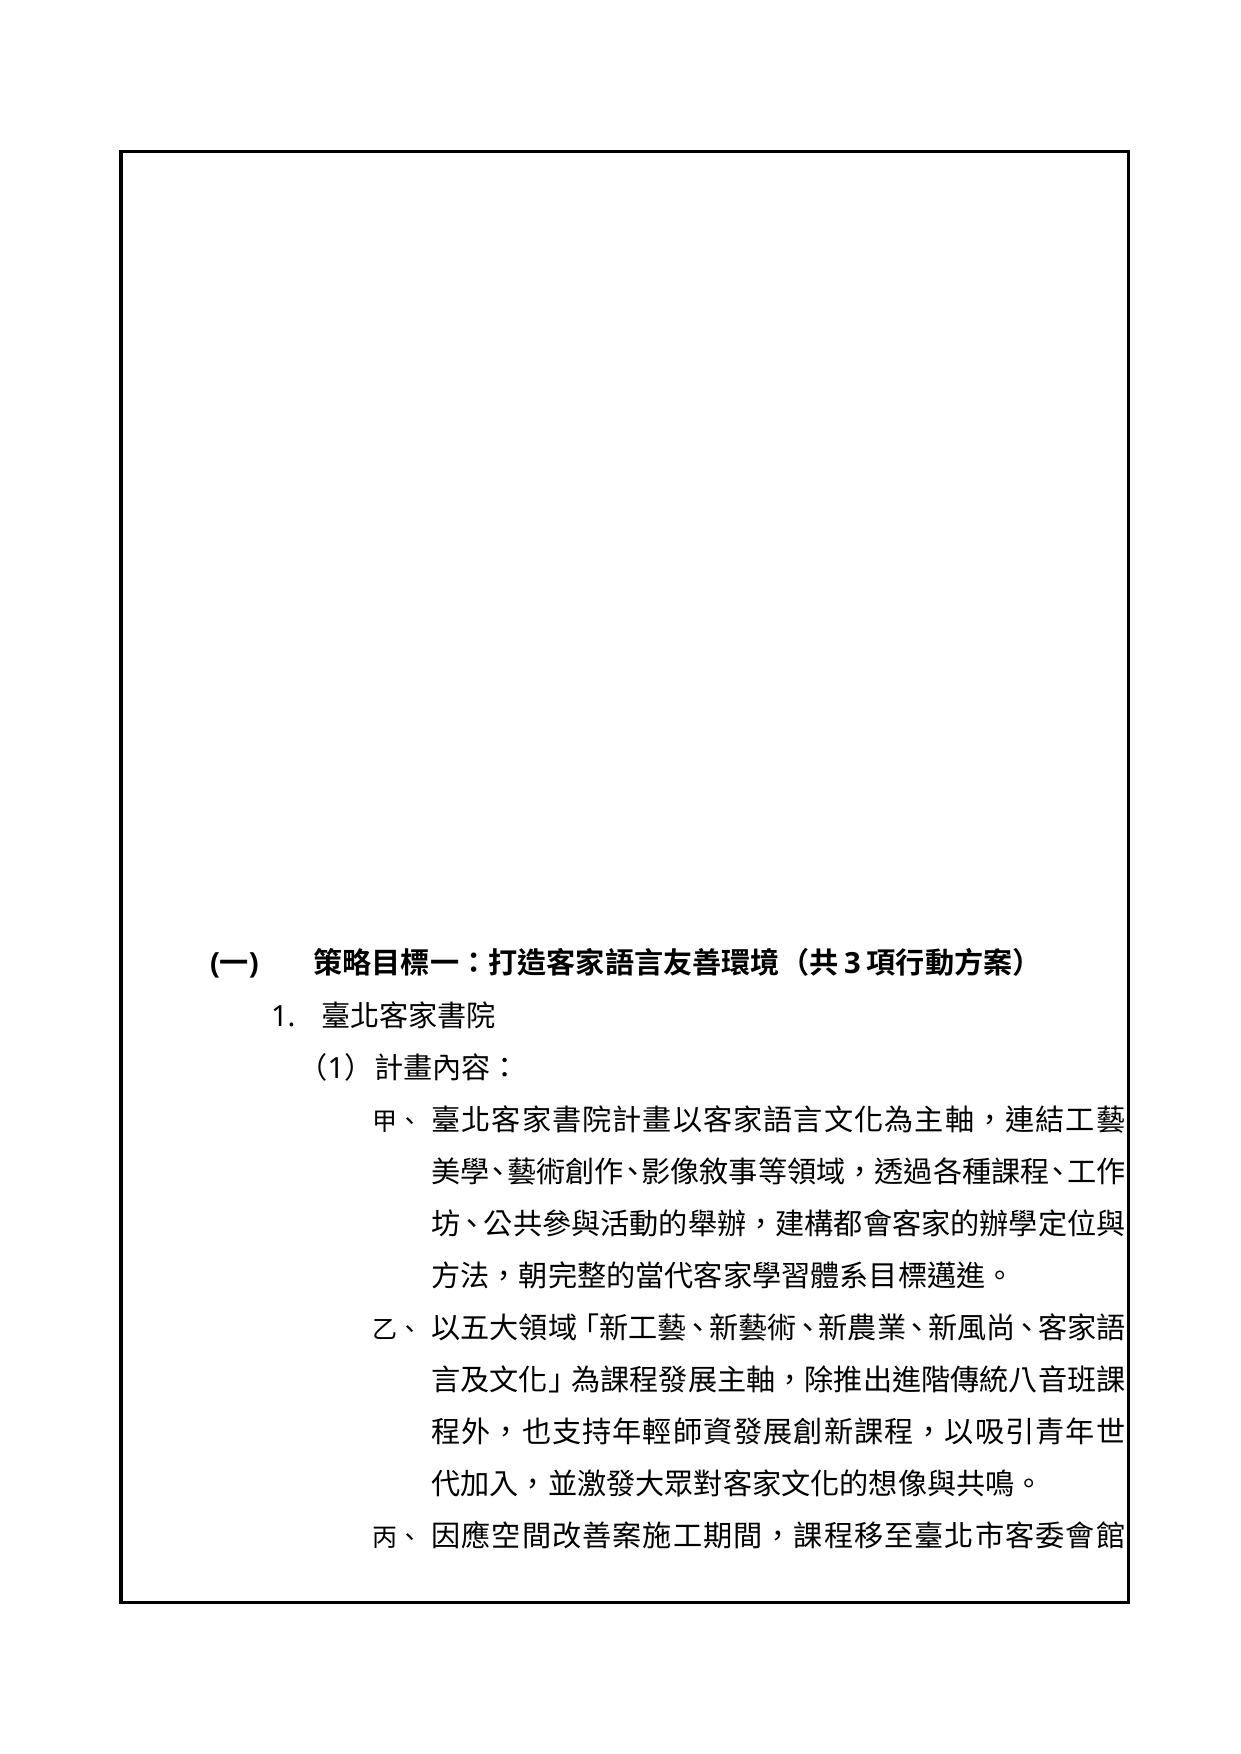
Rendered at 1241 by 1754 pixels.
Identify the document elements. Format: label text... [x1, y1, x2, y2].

table_header 概況： 設立依據 財團法人台北市客家文化基金會（以下簡稱本會），係臺北市政府民政局民國87年捐助新臺幣3,000萬元成立。本會主管機關臺北市政府客家事務委員會（以下簡稱臺北市客委會）為活化、改善本會運作狀況，使臺北市客家事務之營運可更加活絡，資源得以統籌配置、發揮最大效益，爰於民國98年依據「臺北市財團法人暫行管理規則」規定，輔導本會修訂捐助章程，並遴聘過半數以上市府代表董、監事，組織轉型為辦理本市客家藝文活動的常設機構。 設立目的 依本會捐助章程規定，本會以「推動客家文化研究及客家事務」為宗旨，並辦理下列業務： 推展客家語言文化。 獎助客家學術研究及媒體客家專題節目之製作。 獎助客家藝文、歌謠創作及通俗讀物之編纂。 舉辦各類客家文化民俗活動。 從事本市客家人之田野調查。 從事客家文獻蒐集彙整。 其他客家事務相關事項及不動產之管理運用。 組織概況（另附組織系統圖） 本會董、監事共22名： 本會設董事會，董事名額17人，並設置監事5人。其董事及監事應有二分之一以上名額由臺北市政府指派市府公務人員擔任；其餘名額經董事會就客籍團體代表、客籍藝文界代表、企業界、學界、專家代表推薦人選，並由市府遴選後，由董事會聘任。董事長1人由董事互選產生，對內綜理會務，對外代表本會。 工作團隊： 本會依「捐助章程」規定，設執行長1人，由董事長提名，並經董事會同意任之。為積極推動臺北市客家事務、落實市政府客家政策，本會執行長係由臺北市客委會主任委員兼任（無給職），對外代表本會，對內綜理會務。 為推動營運「臺北市客家文化主題公園」（以下簡稱客家文化主題公園）各項行動方案，以及因應客家文化主題公園空間改善工程，本會部分業務調整為著重開館籌備、新制度建立與精實管理，擬聘用員工30人，包含專職副執行長1人，統籌客家文化主題公園營運管理業務；研究員1人，深化本會各項專案計畫研究能力，提升客家語言文化整體策展能力與品質；內部業務組織分為「客家文化中心」、「音樂戲劇中心」、「推廣教育中心」、「行政管理中心」等4組，共有主任4人、組員24人。 組織系統圖： 各組職掌： 工作計畫或方針 【計畫緣起--行政契約之簽訂】 本會98年7月30日組織轉型（董事及監事二分之一以上名額由臺北市政府指派之代表擔任），除秉持設立宗旨為客家鄉親服務外，臺北市客委會以「運用行政契約」指定本會無償運用客家文化主題公園，推動客家文化、藝文展演及客庄創意產業等。 ●第1階段：臺北市客委會98年12月31日與本會簽訂「運用行政契約」，委託營運管理客家文化主題公園，為期五年（99至103年）。 ●第2階段：臺北市客委會104年3月17日與本會簽訂「運用行政契約」，委託營運管理客家文化主題公園，為期三年（104至106年）。 ●第3階段：本會依「運用行政契約」第三條運用期間之規定，於106年10月（契約期滿前二個月）主動向臺北市客委會申請續約，契約期間簽訂三年（107至109年）。 【辦理依據】 ●臺北市客委會策略地圖。 ●客家文化主題公園運用行政契約。 ●本會「推動客家文化研究及客家事務」宗旨及「捐助章程」相關規定。 【營運願景--營造友善農業、跨界藝術、創新工藝、流行風尚的客家文化主題公園】 客家文化主題公園於民國100年10月15日開園，占地約4.03公頃，位於臺北市中正區汀州路3段2號，旁臨新店溪及古亭河濱公園，蘊藏豐富自然生態及臺北市城南地區人文內涵。園內有「臺北市客家文化中心」、「臺北市客家音樂戲劇中心」、「客庄生活館」等3棟館舍，提供室內多元展演空間；戶外設置福德祠、敬字亭、茶山水田、生態溝渠、水車、農村雕塑等設施，並於露地栽培多樣客家時令農作物，另有跨堤平臺廣場、自行車道等健康景觀休憩空間。 ●植基農業與藝術： 在既有社教與民政基礎上，積極規劃園區景觀設施、軟體服務等客家元素，朝「藝術」與「農業」延伸，讓兩者碰撞、接枝，為臺北客家發展出友善農業、跨界藝術、創新工藝、流行風尚的當代特色。 ●串聯客庄： 以客家文化主題公園為創作基地，透過徵件與串流計畫，建構連結客庄與都市的平台，讓都會青年經此紐帶，深入瞭解客庄語言、農業、社會、文化發展脈絡，同時亦獲得音樂、舞蹈、戲劇、文學、紀錄片、影像……等創作題材與元素，發展出符合當代客家社會的文化內涵，並於客家文化主題公園場館發表，讓市民與社會大眾認識客家多元面向。 ●形塑臺北新客莊： 以臺北市客家文化主題公園為立基點，連結臺北市客家社團、居民與周邊客家人文地景與產業資源，形塑以「臺北•當代•客家」為核心的臺北新客莊。 計畫名稱：「臺北市客家文化主題公園」109年度營運計畫。 計畫重點： 本會位居臺北都會地區，為朝向當代社會轉身，自105年度起，在客家文化主題公園營運上嵌入「新農業‧新藝術‧新風尚‧新工藝」4大主軸，期融入當代性的設計、都市型的展演，以創新思維和方法，爭取客家鄉親長輩與都會年輕人的認同。經過為期三年的試驗、討論與對話，我們更確定「臺北‧當代‧客家」是本會前進的步伐，我們一面追尋傳統，吸取養分；一面探索當代，挑戰未來。 109年度為臺北市客委會「客家主題公園空間改善計劃」施工期間，園內「臺北市客家文化中心」、「臺北市客家音樂戲劇中心」、「客庄生活館」等三棟館舍因應施工休館，本會部分業務調整為著重開館籌備、新制度建立與精實管理。 綜上，本會109年度業務主要透過「打造客家語言友善環境」、「著重客家青年世代傳承」、「推動都會客家文化特色」三大策略目標，辦理17項行動方案。 策略目標一：打造客家語言友善環境（共3項行動方案） 臺北客家書院 計畫內容： 臺北客家書院計畫以客家語言文化為主軸，連結工藝美學、藝術創作、影像敘事等領域，透過各種課程、工作坊、公共參與活動的舉辦，建構都會客家的辦學定位與方法，朝完整的當代客家學習體系目標邁進。 以五大領域「新工藝、新藝術、新農業、新風尚、客家語言及文化」為課程發展主軸，除推出進階傳統八音班課程外，也支持年輕師資發展創新課程，以吸引青年世代加入，並激發大眾對客家文化的想像與共鳴。 因應空間改善案施工期間，課程移至臺北市客委會館舍上課。 辦理期程： 甲、1-3月及6-8月進行上、下學期課程招生。 乙、3-5月、8-10月辦理課程徵件及課程審查。 丙、6-7月、11-12月辦理課程成果展。 經費需求：約350萬元。 預期效益： 透過客語教學及文化推廣，呈現都市隱性及非客家族群之風貌，並促進不同族群之間的互動交流，增進大眾對客家文化的認識與投入。 培植客家藝術及語言文化專業者，建立客家終身學習環境。 學員參與數660人。 課程開班數（含工作坊）28-32班。 本案以課程講師、學員培力，及進階課程發展為工作核心，相關成果亦可成為未來開館展示、活動展演內容。 全案預算之20%為籌備開館預算。 志工培訓計畫 計畫內容： 本計畫將招募及培訓具有藝術文化專長之民眾成為客家文化主題公園志工，協助推廣客家文化，展現客家傳統智慧與現代創意。經由不定期專業課程之專長培養，使志工持續增能，學以致用，運用於提供民眾來園各項服務。 為因應108-109年度本公園空間改善計畫，將籌組客家志工行動服務巡迴隊，並聯合周邊大專院校招募客家青年志工，至親子館、藝文館舍等巡迴推廣認識客家文化，並強化客家文化主題公園戶外志工導覽服務，包含蒔田、割禾、節氣等文化活動，預計辦理15場次。 結合臺北客家書院辦理至少5-6場志工培訓課程，以及1場參訪研習活動。地點將選擇北臺灣客庄地區。 其他經費用於定期舉辦2場志工大會、表揚、聯誼、幹部會議、慶生會等活動，以及辦理志工行政相關庶務工作。 辦理期程： 甲、4-10月辦理培訓課程與巡迴服務活動。 乙、6、11月辦理志工大會。 丙、11月辦理志工參訪交流活動。 經費需求：約40萬元。 預期效益： 總活動志工參與人數預計800人次，服務對象人數預計600人次。 本案以空間改善期間志工培力、園區服務、推廣客家語言及文化，以及未來公園開館推廣為主要核心。 全案預算之40%為籌備開館預算，辦理「志工服務品質」學習課程。 客家美學系列展演計畫 計畫內容： 為籌備開館準備，規劃館藏藝術品創作，將以客家文化各面向為主題，委託藝術家創作具水準的藝術展示品等。 搭配系列文化教育主題活動，達到推廣客家文化之目的。 辦理期程：109年2月至12月。 經費需求：約100萬元。 預期效益： 提升一般民眾對客家文化的瞭解與認同度。 民眾滿意度達85％以上。 籌備開館之預算比重70%，主要使用於增設館藏藝術品之用。 策略目標二：著重客家青年世代傳承（共2項行動方案） 客家串流計畫 計畫內容： 本計畫109年度將以製作未來客家音樂戲劇中心開館之一樓展示陳設內容為主，相關成果及展覽和影音將整合為未來開館一樓之展示。 109年度將爬梳過去五屆串流計畫的精采案例，透過青年實務參與實踐，找尋客家藝術多元視角，為當代客家新契機，注入臺北當代能量。 以社會實踐展現串流青年實踐家的創作成果與理念，聆聽他們如何與社會進行對話、用媒材創作注入客家新想像。期望越來越多的新一代創作者投入客家藝術創作，豐富未來新開館的當代客家藝術主題公園，共同建構成為臺北客家藝術創生基地。 辦理期程：本案辦理總期程為1月至12月 1-2月標案內容規劃。 乙、3-4月辦標案作業流程。 丙、4-5月與獲選團隊進行議價簽約。 丁、6-8月標案策展執行。 戊、9-10月辦理成果展。 11-12月進行全案驗收。 經費需求：160萬元。 預期效益： 109年預計將爬梳過去五屆串流計畫的精采案例，以成果展及論壇的方式辦理，開啟青年與客庄的對話方式，挖掘當代客家的多元面貌。 從計畫徵選提案看見客家年輕世代新視野，為臺北市客家新世代提供自我實踐與創新機會。 預計辦理1場成果展、1場論壇；辦理成果展參與人數預計達300人次。 全案預算之100%為籌備開館預算，本案成果展內容為「臺北市客家音樂戲劇中心開館之串流計畫成果展」之前期籌備。 客家藝術文化交流計畫 計畫內容： 客家文化主題公園不僅是客家文化終身學習友善環境，更是凝聚藝術能量的重要平台。由於社會環境快速變遷，客家藝術文化正需要被社會看見，並做適當保存與紀錄。 由青年藝術家應用各種媒材進行藝術創作，探討客家美學的設計邏輯及跨界實驗，體現傳統藝術再生之新能量。 辦理期程：本案辦理總期程為2-12月。 經費需求：100萬元。 預期效益： 推廣並提升客家藝術精緻度，使客籍或非客籍的臺北市民朋友對本公園推動的業務工作有更深度的認識與瞭解。 提升公園與其他城南藝文館所推展交流合作機會，提高能見度。 活動總參加人數1,000人次。 滿意度達85%以上。 籌備開館預算比重40%，使用於未來館舍裝置藝術品製作之用 策略目標三：推動都會客家文化特色（共12項行動方案） 客家文化主題特色展示計畫 計畫內容： 藉由靜態展覽及動態的文化體驗活動，提升臺北市民對客家文化的認識與瞭解。 結合客家當代社會議題的設定，由不同角度如人類學、社會學等，爬梳客家歷史脈絡。希冀完整呈現客家文化在當代社會的各樣精采面貌，提升大眾對客家文化認同與理解。 規劃巡迴展並藉由與110年開館展覽主題設計的串聯，讓此巡迴展作為開館展的前期宣傳並達到行銷臺北市客家文化主題公園計畫於110年開館之宣傳目的。 執行110年度開館展覽的前期籌備規畫。 辦理期程：109年2月至12月。 經費需求：約450萬元。 預期效益： 觀展與參與推廣人數達10,000人。 充實臺北客家當代藝術資料庫，匯集及累積當代客家展覽典藏。 民眾滿意度85%以上。 籌備開館預算比重30%，使用於開館展覽前期籌備規劃。 客家文創行銷計畫 計畫內容：為推廣客家文創產業，吸引客家豐沛的設計人才，創造客家文化傳統新價值，計畫辦理客家文化主題公園吉祥物、line貼圖製作等活動，達到行銷客家文化主題公園之目的。 辦理期程： 109年2月至12月。 經費需求：約50萬元。 預期效益： 透過呈現客家文化創意多面向，建立當代客家文化創意的匯集平台，增加民眾對客家文化的好感度。 參與人次2,000人次。 民眾滿意度達85%以上。 籌備開館預算比重20%，使用於辦理110年度開館活動之宣傳。 臺北新客莊營運暨研究計畫 計畫內容： 為營運客家文化主題公園，推動臺北市客家總盤點。 研擬「臺北客家」定位。 建構臺北市客家人各面向資料庫。 透過與臺北客家界對話，拓展新議題，開啟研究新視野。 辦理期程：本案辦理總期程為1月至12月。 甲、1月進行標案需求撰寫、相關規劃暨前期諮詢會議。 乙、2月辦理招標及相關審查作業。 丙、2-3月與獲選廠商進行議價簽約。 丁、3-11月進行全案執行。 戊、11-12月進行全案驗收。 經費需求：約200萬元。 預期效益： 產出一冊臺北新客莊研究報告。 產出臺北客家文化主題公園未來營運綜合建議。 舉辦一場次臺北客家暨都會客家研究成果座談會，預計有100人次參與。 建構臺北市客家名錄。 做為未來「臺北客家文化地圖」籌備之用。 全案預算之100%為籌備開館預算 客家文化教學設計暨推廣計畫 計畫內容： 以客家文化傳統節慶、食衣住行等為主題，進行教案設計，規劃具吸引力的學習課程。 提供學校團體及親子家庭共同參與體驗、認識學習客家文化及語言的機會。 辦理期程： 109年2月至12月。 經費需求：50萬元。 預期效益： 設計結合客語及客家文化的學習教案，達到客家文化學習目的。 提高大眾對客家文化的認同及好感度。 參與人數1,500人次。 童遊客家-客語推廣計畫 計畫內容： 因應空間改善案，本案場域得移置其他客家館舍辦理，並以親子與青年參與為主軸，打造多元客語學習環境 為更有效率推動客語，擬邀請專業團隊，將熱門之營隊活動結合客語推廣。 辦理期程：109年2月至12月。 經費需求：約100萬元。 預期效益： 辦理3梯次「童遊客家主題活動」，預計120名學員。 落實都會客家之教育、娛樂、育樂功能，營造「幼有所長、壯有所用、老有所依」之全人友善環境。 本案空間改善期間持續辦理，活絡公園營運，及未來開館推廣。 臺北客家農場經營計畫 計畫內容： 運用公園戶外空間場域，透過維護生態資源、營造客庄意象、打造農耕場所等面向，教育市民參與環境管理與發展運作。 發展臺北新客莊精神，形塑協力、分享與創生的實踐平台。 呼應田園城市發展願景，透過實作反映多元的都市農耕議題。 配合時令節慶，提供市民參與的農事體驗，並形塑為生活演繹。 辦理期程：109年1月至12月。 經費需求：約150萬元。 預期效益： 建構10處環境教育空間。 自辦活動100場。 參與人數20,000人次。 以農業建構區域整合。 本案空間改善期間持續辦理，活絡公園營運，及未來開館推廣。並以「客家農場資訊整合」為重點項目，相關成果亦可成為未來志工經營或開館展示參考資料。 全案預算之20%為籌備開館預算。 主題表演藝術節目邀演計畫 計畫內容： 本案109年度將以籌備未來開館營運為首要工作項目，自專業人員培力、國際藝術節策展行銷培力、館際合作以及開館大戲前期製作等，以期未來開館時，軟硬體皆能同步到位，使預算效益增幅。 因應空間改善案，本案以製作未來開館大戲為主要核心，擬以「音樂、戲劇、跨界展演」等三種表演藝術構面切入，呈現不同表演藝術類型的當代客家節目，持續累積當代客家文本。 延續108年委託創作前期製作成果，擬辦理1檔委創節目展演活動，並辦理1檔委託創作節目前期製作發表，本案預算為200萬元。 辦理「臺北客家劇場培力計畫」，因應本會組織改組，為臻臺北市客家音樂戲劇中心營運健全，擬進行專業人員培力，期於空間改善工程後，專業人力及硬體設備皆能更臻完善，本案預算為10萬元。 辦理「國際藝術節策展行銷培力計畫」，109年度基金會將自行策劃辦理「客家國際藝術節」，進行相關節目整合行銷，本案預計整合「當代敘事影展、客家國際交流音樂會、串流計畫、委創節目」，進行整體行銷策劃，本案預算為40萬元。 因應空間改善工程，本案擬將系列活動移至公園戶外或與臺北市其他藝文館舍合作辦理。 辦理期程： 委託創作開館大戲之總期程為1-12月。 (甲) 1月節目提案規劃。 (乙) 2-3月辦理審查會議。 (丙) 4-5月與獲選廠商議價簽約。 (丁) 5-11月為活動執行期。 (戊) 11-12月進行全案驗收。 乙、臺北客家劇場培力計畫總期程為1-12月。 (甲) 1-2月活動規劃。 (乙) 3-10月為活動執行期間。 (丙) 11-12月進行全案成果撰寫及驗收。 丙、「客家國際藝術節」節目整合行銷計畫總期程為1-12月。 (甲) 1-2月活動規劃。 (乙) 3-8月為活動前期行銷。 (丙) 9-10月「客家國際藝術節」重點行銷活動執行。 (丁) 10-12月成果撰寫及驗收核銷。 經費需求：約250萬元。 預期效益： 總參與人數預計1,200人次。 辦理1場委創節目演出及相關推廣活動，預計300人次參與。 辦理1場讀劇發表，預計250人次參與。 辦理臺北客家劇場培力計畫，預計50人次參與。 辦理客家國際藝術節整合行銷計畫，預計600人次參與。 全案預算之100%皆為籌備「臺北市客家音樂戲劇中心開館慶系列展演活動」之預算。 客家表演藝術新創徵件計畫 計畫內容： 本案為延續型計畫，旨在吸引更多專業藝文團隊投入客家創作，並使客家音樂戲劇中心成為臺灣客家藝文節目創生之搖籃，製作之節目亦可成為開館系列節目，以蓄積未來開館展演質量。 為建立優質客家文化展演平台，鼓勵藝文團體將客家文化融入創作、拓展表演藝術多元視野，徵求結合客家元素、連結與想像為主題之專業劇目製作與演出，用充滿議題性的創新展演製作，呈現當代客家社會的縮影，並呼應當代客家文本的命題面向。 本案擬公開徵求3檔展演節目，每案至高資助50萬元，以延續當代客家徵件計畫精神、持續累積當代客家文本，活絡客家表演藝術生態，以形塑當代客家意象。 因應空間改善工程，減少錄取節目數量，本案擬將系列活動移至公園戶外或與臺北市其他藝文館舍合作辦理，本案經費較上年度相比減列50萬元整。 辦理期程：本案辦理總期程為1-12月。 甲、1月簡章辦法公告並公開徵求提案企劃書。 乙、2-3月辦理說明會及審查作業。 丙、4月與獲選廠商議價簽約。 5-11月活動執行，預計於8-11月辦理節目演出。 11-12月進行全案驗收。 經費需求：約170萬元。 預期效益： 預計分為「當代戲劇、展演出版、親子展演、攜手薪傳」四大類型，公開徵求3檔節目，根據入選類別規定，將進行4-5場次演出。總參與人數為1,300人。 各檔節目預計辦理2場次推廣活動，3檔節目共計辦理6場次推廣活動，預計參與人數為300人次。 觀賞演出人數預計為1,000人次。 票房收入預計190,000元。 本案行政預算為為20萬元，150萬元為3檔節目製作預算，全案預算之88%為籌備「臺北市客家音樂戲劇中心開館慶系列展演活動」之預算。 客家敘事影像放映計畫 計畫內容： 本案為109年度「國際藝術節策展行銷培力計畫」-客家國際藝術節系列活動之一，除了戲劇中心人員國際策展能力培力外，更為未來開館進行開館預告及相關行銷，預計於客家音樂戲劇中心位處之臺北城南區域，辦理「客廳」計畫，將系列活動辦理於臺北客家人的客廳、獨立書店、藝文空間等地，以創意活動行銷客家音樂戲劇中心，並積累周遭藝文群眾能量，以打造客家音樂戲劇中心品牌形象、收未來開館觀眾人流效益。 從「客家」概念延伸出發，廣泛與族群、環境、群體意識、自我的歷史與社會脈絡中找出相關的可能性。藉由影像呈現在文化的碰撞過程中，觀察客家族群如何透過影像面對並反思自身的文化。 辦理「第五屆當代敘事影展」，開啟新客家影像視野，以語言、族群、文化及性別架構論述，反觀客家在當代社會無法突破的框架和衝擊，期能重組與對話，回應現階段面臨的問題。 辦理期程：本案辦理總期程為1-12月。 甲、1月進行標案需求撰寫與相關活動規劃。 乙、2月辦理招標及相關審查作業。 丙、2-3月與獲選廠商進行議價簽約。 丁、4-7月為活動前期規劃、視覺設計、片單授權。 戊、8月活動宣傳期 己、9-10月辦理影展放映活動。 庚、11-12月進行全案驗收。 經費需求：約240萬元。 預期效益： 規劃至少8檔以上主題精選影片，預計辦理放映10場次以上、推廣活動4場次，吸引市民增進對影像紀錄之欣賞，提升大眾對世界族群文化議題的關注。 預計本案參與人數達1,000人次以上。 本案以人員策展培力、行銷客家音樂戲劇中心及未來開館推廣為主要工作核心，相關成果亦為未來音樂戲劇中心開館一樓展示內容。 全案預算之80%為籌備未來「臺北市客家音樂戲劇中心開館慶之當代敘事影展成果展」預算。 客家民間信仰與歲時節俗推廣計畫 計畫內容： 本計畫透過於都市客家中展現傳統慶典，達到凝聚客家鄉親、發揚客家文化的精神，並以減少斷層、增加青年參與為目標，讓民間信仰活動注入新活水，攪動客家節俗新生命。 透過慶典中各項特色活動，讓更多市民接觸參與，瞭解客家人文信仰及生活智慧，達到推廣客家族群信仰歷史的脈絡、重現當代客家信仰價值。 辦理期程：本案辦理總期程為1月至12月。 甲、1-2月辦理新春系列活動。 乙、2-3月辦理伯公生活動。 丙、3-4月辦理三山國王活動。 丁、5-6月、8-9月辦理親子手作及節慶暖場活動。 戊、11-12月辦理收冬慶活動。 經費需求：約250萬元。 預期效益： 以客家信仰習俗為根，增加後生參與及客家社團互動，逐步減少文化斷層。 邀請市民朋友共同參與，強化客家民俗文化印象。 活絡公園場域，帶動公園人潮。預計活動參與3,000人次。 本案空間改善期間持續辦理，活絡公園營運，及未來開館推廣。 客家生活物產推廣平台 計畫內容： 持續串聯全國客庄團隊，呈現在地生活、產業工作故事、物產體驗等內涵。 打造客家文化主題公園之「竹夢市集」、「平起平坐野餐日」、「見學客庄」等活動成為臺灣客家物產推廣之國際品牌。 辦理期程： 1-12月辦理竹夢市集。 3-11月辦理「平起平坐野餐日」、「見學客庄」等產業推廣活動。 經費需求：約115萬元。 預期效益： 增加客庄產業串連至竹夢市集參展數達20攤。 辦理6場客庄生活及產業推廣活動。 打造客庄生活圈，提升群眾凝聚力與互動。 預期吸引約1,200人次參與。 本案空間改善期間持續辦理，活絡公園營運，及未來開館推廣。本案活動，若施工狀況影響無法辦理，則另行調整形式辦理。 國際唱客音樂交流計畫 計畫內容： 本案為109年度「國際藝術節策展行銷培力計畫」-客家國際藝術節系列活動之一，除了戲劇中心人員國際策展能力培力外，更為未來開館進行開館預告及相關行銷，更以客家表演藝術作為文化外交的利器，以打造臺北客家成為國際客都，形塑客家音樂戲劇中心品牌形象，以大型國際藝術節的策辦，為未來開館持續積累藝文能量。 透過合唱形式，延續客庄唱山歌之生活與記憶，呈現臺北當代都會客家生活。主動進擊、參與、陪伴，進而擾動、影響並提高既有臺北市客家社群的參與度。 打造客家國際藝術節，結合客家社團、青年團隊，以及國際優秀藝文團隊，攜手打造有溫度的策展，期能黏著客家的傳統與當代。 本案為第四屆舉辦國際交流音樂會活動，109年因應本會空間改善工程，擬將系列活動移至公園戶外或與臺北市其他藝文館舍合作辦理。 辦理期程：本案辦理總期程為1-11月。 甲、1-2月標案需求撰寫及活動規劃。 乙、3-4月辦理招標相關作業。 5-9月為活動籌備、國際團隊接洽與活動執行期 9月辦理7至10天之系列活動。 10-11月進行全案驗收。 經費需求：280萬元。 預期效益： 本案總參與人數預計2,200人（參與演出團隊共100人、推廣活動參與人數300人、觀賞及交流人數1,800人次）。 本計畫預計邀請2組國際團隊、2組國內專業團隊共同演出，文化之夜活動至少邀請3個臺北客家社團參與。 本次活動預計為期7至10天，包含辦理推廣活動2場次、各國文化之夜3場次、節慶音樂會成果展演1場次。 本案以人員策展培力、行銷客家音樂戲劇中心及未來開館推廣為主要工作核心，相關成果亦為未來音樂戲劇中心開館一樓展示內容。 全案預算之80%為籌備「臺北市客家音樂戲劇中心開館慶之國際交流音樂會成果展」預算。 經費需求：6,957萬元 管理費用：3,879萬2,000元 人事費用：2,143萬8,000元 單位：新臺幣元 行政費用：1,735萬4,000元 單位：新臺幣元 其他業務支出：3,077萬8,000元 單位：新臺幣元 預期效益： 質化效益： 建構客家文化主題公園為客家語言友善場域，讓不同年齡層的社會大眾與市民朋友，能在此體驗客語情境。 建立「臺北客家書院」多元學習體系，有效推動客語教育。 透過徵件與串流計畫，提供臺北市青年參與客家多元管道。 形塑以「臺北•當代•客家」為核心的臺北新客莊。 客家文化主題公園成為客家展演新創基地，鼓勵藝文團體將客家融入創作，拓展客家藝術多元視野。 積極與客家委員會公告發布之70個客家文化重點發展區鄉（鎮、市、區）合作交流，以農業、藝術、工藝、流行風尚等元素，讓客家及非客家族群認識客家文化。 因應「客家主題公園空間改善計畫」施工期程，為完工後新增之展場籌備規劃各項特展與開幕展。 量化效益： 因109年度為臺北市客委會「客家主題公園空間改善計畫」施作期間，屆時「臺北市客家文化中心」、「臺北市客家音樂戲劇中心」、「客庄生活館」等三棟館舍將受工程影響休館，爰全年度預計入園人數為52萬人次（此數字係依據107年度入園人數72萬8,753人次，扣除該年度各館入館總人數20萬人次，再加上園區外參與人數推估），統計方式為： 園區外參與人數：受限於客家文化中心與客家音樂戲劇中心封館，部分計畫將移至園區外實施，人數計算將以報名人數與售票數推估。 活動預計未達3,000人次：以場地使用單位報名人數、分發之文宣品數量等數據推估。 活動預計達3,000人次以上：依人流尖峰、離峰時段，以「區域面積法」或「出入口點算法」推估。 營運客家文化主題公園全年度自償率預計為2.68%。自償率計算方式為：（受贈收入＋其他業務收入＋業務外收入）/收入總額。 參與「臺北客家書院」學員數為660人以上。 辦理客家文化體驗活動場次130場以上。 參與客家公園「客家語言文化推廣」活動滿意度為88%以上。 辦理「客家表演藝術系列」表演場次為15場次以上。 辦理「都會客家表演藝術活動」場次為9場次以上。 辦理「客家美食推廣活動」場次為5場次以上。 參與「客家生活物產各原鄉交流」人次為5,000人次以上。 參與「國際唱客交流音樂會」人數為2,200人次以上。 本年度預算概要 收支營運概況 收入總額為7,007萬元 業務收入：6,973萬8,000元 受贈收入：20萬元。 政府補助基本營運收入：6,819萬元。 含臺北市客委會「臺北市客家文化主題公園經營管理及相關文化推廣」補助款6,469萬元（經費運用於管理費用之人事費用、行政費用及其他業務支出等)，及「臺北客家書院」補助款350萬元（歸於其他業務支出之「活動支出費」項下）。 其他業務收入：134萬8,000元。 預計包含場地租借收入43萬9,000元、臺北客家書院報名費用收入50萬元、DIY體驗活動收入2萬元、夏令營活動收入16萬1,000元、其他業務活動收入4萬8,000元、展示演出售票收入18萬元等，將依「運用行政契約」及臺北市客委會105年5月27日北市客一字第10530260400號函規定，年度結算時應將收入扣除管銷成本之盈餘，全數繳回臺北市客委會。 業務外收入：33萬2,000元 含財務收入之利息收入33萬2,000元（本會設立基金新臺幣3,000萬元於台北富邦銀行定存，以2年期固定利率年息1.105％計及活期存款利息收入）。 支出總額為6,957萬元 管理費用：3,879萬2,000元 人事費用：2,143萬8,000元（含編制員額30人薪資、獎金及雇主依法應負擔之勞保費、健保費、勞工退休金等費用）。 行政費用：1,735萬4,000元（含修繕費、全園區及館舍水電費、稅捐、訓練費、保全費、清潔費、景觀維護費、設施及機電設備養護費等費用）。 其他業務支出：3,077萬8,000元 含活動支出490萬元、業務推展2,070萬元、產業推廣495萬元及其他業務費用22萬8,000元。 總收支相抵後，預計賸餘50萬元 現金流量概況 業務活動之淨現金流入51萬1,976元。 投資活動之淨現金流出0元。 籌資活動之淨現金流出50萬元。 現金及約當現金之淨增為1萬1,976元。 期初現金及約當現金為34萬7,671元。 期末現金及約當現金為35萬9,647元。 淨值變動概況 本年度期初淨值3,037萬6,263元 本年度賸餘為50萬元。 本年度解繳市庫為50萬元。 期末淨值3,037萬6,263元。 前年度及上年度已過期間預算執行情形及成果概述 前年度決算結果及成果概述 107年度決算結果： 收入總額為8,194萬3,206元 業務收入：8,161萬1,636元 受贈收入：1,000元，占總收入0.00％。 政府補助基本營運收入：7,389萬3,337元，占總收入90.18％（包含臺北市政府客家事務委員會「臺北市客家文化主題公園經營管理及相關文化推廣」補助款7,035萬4,386元、臺北市政府客家事務委員會「臺北客家推廣教育中心」補助款343萬8,951元），以及中央客家委員會「2018第四屆當代敘事影展」補助款10萬元。 其他業務收入：771萬7,299元，占總收入9.42％（包含停車場收入272萬8,418元、場地收入243萬5,681元、臺北客家推廣教育中心收入53萬9,006元、手作教室收入28萬4,761元、夏令營/青年工作營收入13萬1,188元、其他業務活動收入10萬5,402元，以及售票收入149萬2,843元）。 業務外收入：33萬1,570元 財務收入之利息收入：33萬1,464元，占總收入0.40％。 其他收入：106元，占總收入0.00％ 業務支出總額為8,013萬1,219元 管理費用：4,050萬4,948元。 人事費用：1,881萬1,021元，占總支出23.48％。 行政費用：2,169萬3,927元，占總支出27.07％。 其他業務支出：3,962萬6,271元，占總支出49.45％。 收支相抵後，本期賸餘181萬1,987元 107年度成果概述： 場館使用情況：客家文化主題公園107年度室內場館、戶外園區使用於辦理各項活動計1,063場次。 107年度累計入園人數為72萬8,753人次。 舉辦導覽場次共349場，服務1萬1,987人次。 志工隊人數145人，服務時數共2萬187小時。 媒體露出341則（電視、廣播、平面報章雜誌、網路）。 上年度已過期間預算執行情形 收入總計（108年1月1日至6月30日）：2,726萬4,935元 有關「實收金額」2,726萬4,935元，來源說明如下： 業務收入：2,707萬8,956元 政府補助基本營運收入：2,425萬元（包含臺北市客委會「臺北市客家文化主題公園經營管理及相關文化推廣」第一期補助款2,250萬元、「臺北客家推廣教育中心」第一期補助款175萬元）。 受贈收入：5萬4,607元。 其他業務收入：277萬4,349元(包含停車場收入67萬5,463元、場地收入68萬5,862元、臺北客家推廣教育中心收入50萬9,807元、手作教室收入20萬8,668元、夏令營/青年工作營收入19萬56元、租金收入48萬7,208元，以及其他業務活動收入1萬7,285元)。 業務外收入：18萬5,979元（包含財務收入項下之利息收入16萬5,779元及其他收入2萬200元）。 支出總計（108年1月1日至6月30日）：2,014萬5,475元 本期賸餘（108年1月1日至6月30日）：711萬9,460元。 其他 無。 [123, 153, 1127, 1601]
